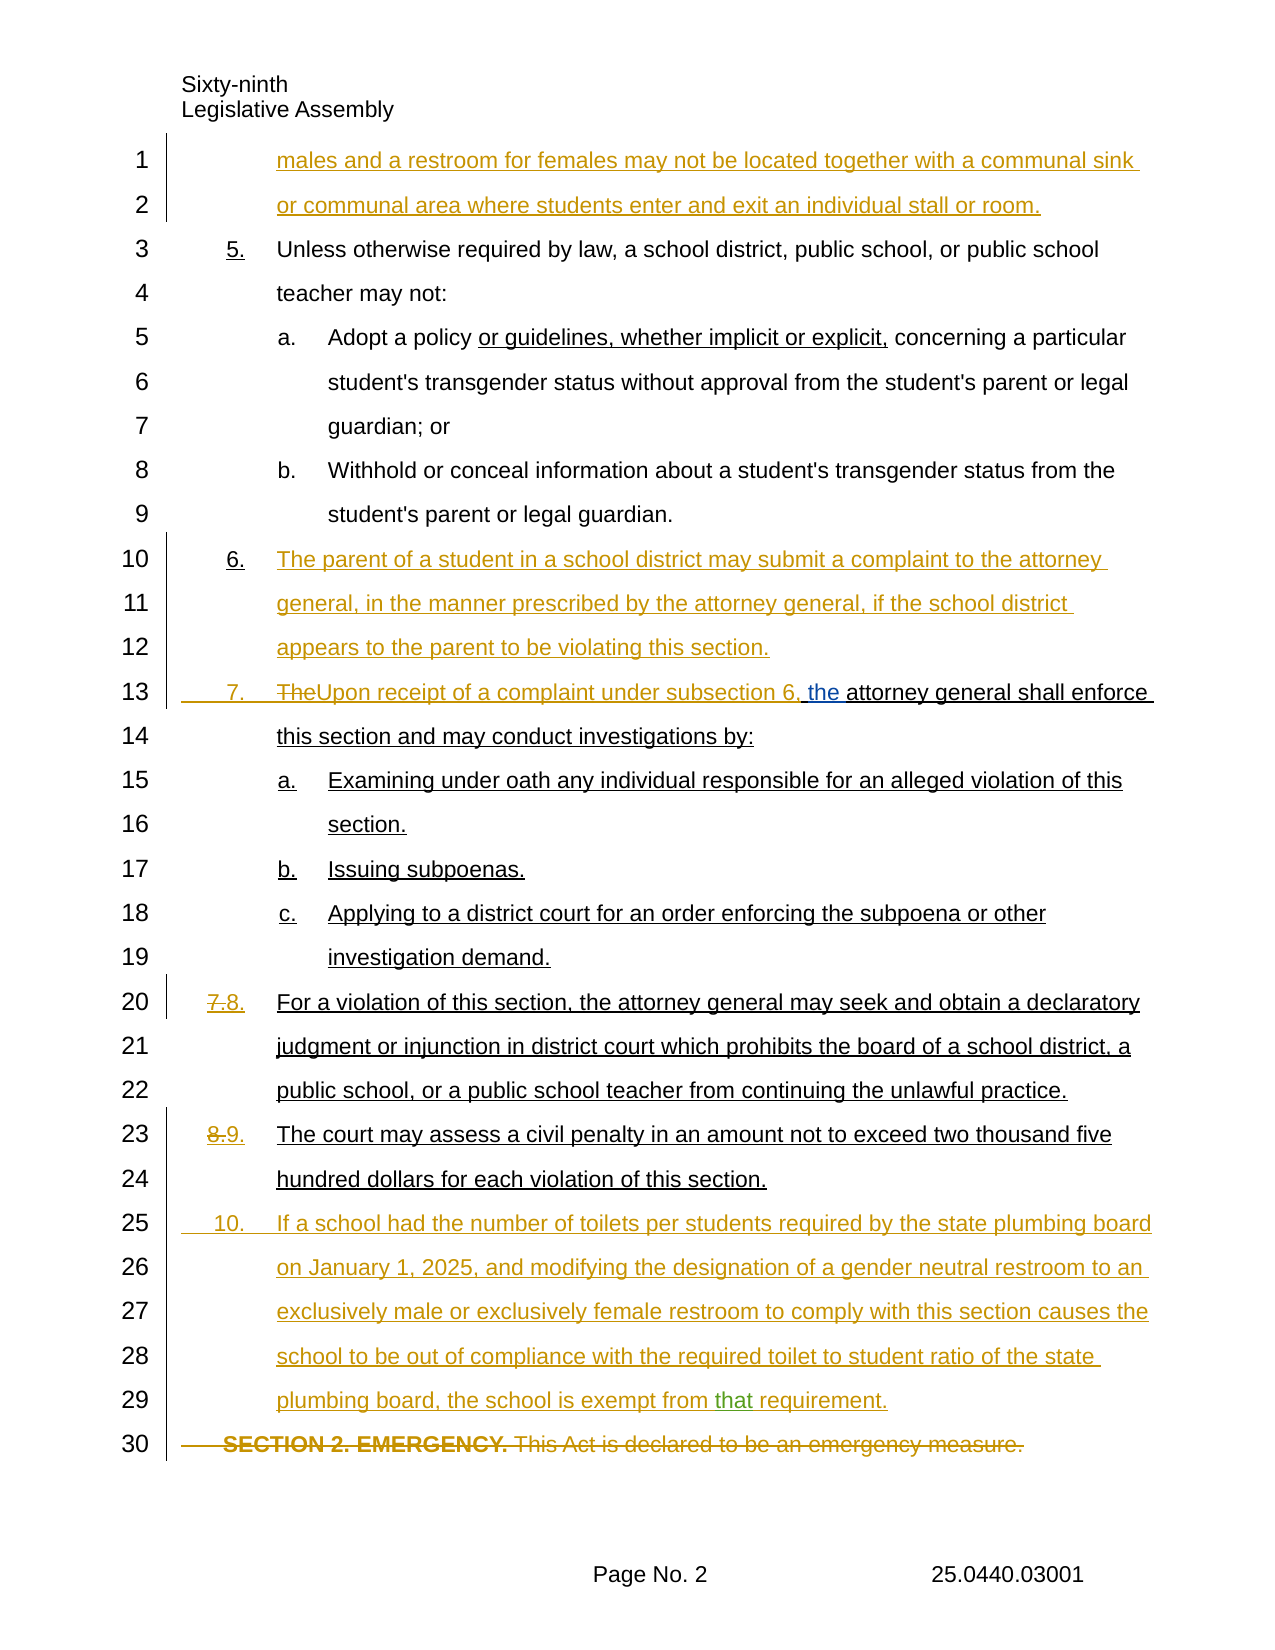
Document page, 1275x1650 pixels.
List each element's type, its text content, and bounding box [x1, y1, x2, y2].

text 7. Upon receipt of a complaint under subsection 6, the attorney general shall enforce [181, 664, 1154, 701]
text 8. For a violation of this section, the attorney general may seek and obtain a declaratory judgment or injunction in district court which prohibits the board of a school district, a public school, or a public school teacher from continuing the unlawful practice. [181, 974, 1154, 1107]
text 10. If a school had the number of toilets per students required by the state plumbing board on January 1, 2025, and modifying the designation of a gender neutral restroom to an exclusively male or exclusively female restroom to comply with this section causes the school to be out of compliance with the required toilet to student ratio of the state plumbing board, the school is exempt from that requirement. [181, 1196, 1154, 1461]
text b. Issuing subpoenas. [181, 842, 1154, 886]
text a. Examining under oath any individual responsible for an alleged violation of this section. [181, 753, 1154, 842]
text 9. The court may assess a civil penalty in an amount not to exceed two thousand five hundred dollars for each violation of this section. [181, 1107, 1154, 1196]
text 5. Unless otherwise required by law, a school district, public school, or public school teacher may not: [181, 222, 1154, 310]
text b. Withhold or conceal information about a student's transgender status from the student's parent or legal guardian. [181, 443, 1154, 532]
text a. Adopt a policy or guidelines, whether implicit or explicit, concerning a particular student's transgender status without approval from the student's parent or legal guardian; or [181, 310, 1154, 443]
text c. Applying to a district court for an order enforcing the subpoena or other investigation demand. [181, 886, 1154, 974]
text 6. The parent of a student in a school district may submit a complaint to the attorney general, in the manner prescribed by the attorney general, if the school district appears to the parent to be violating this section. [181, 532, 1154, 664]
text males and a restroom for females may not be located together with a communal sink or communal area where students enter and exit an individual stall or room. [181, 133, 1154, 222]
text this section and may conduct investigations by: [181, 703, 1154, 753]
